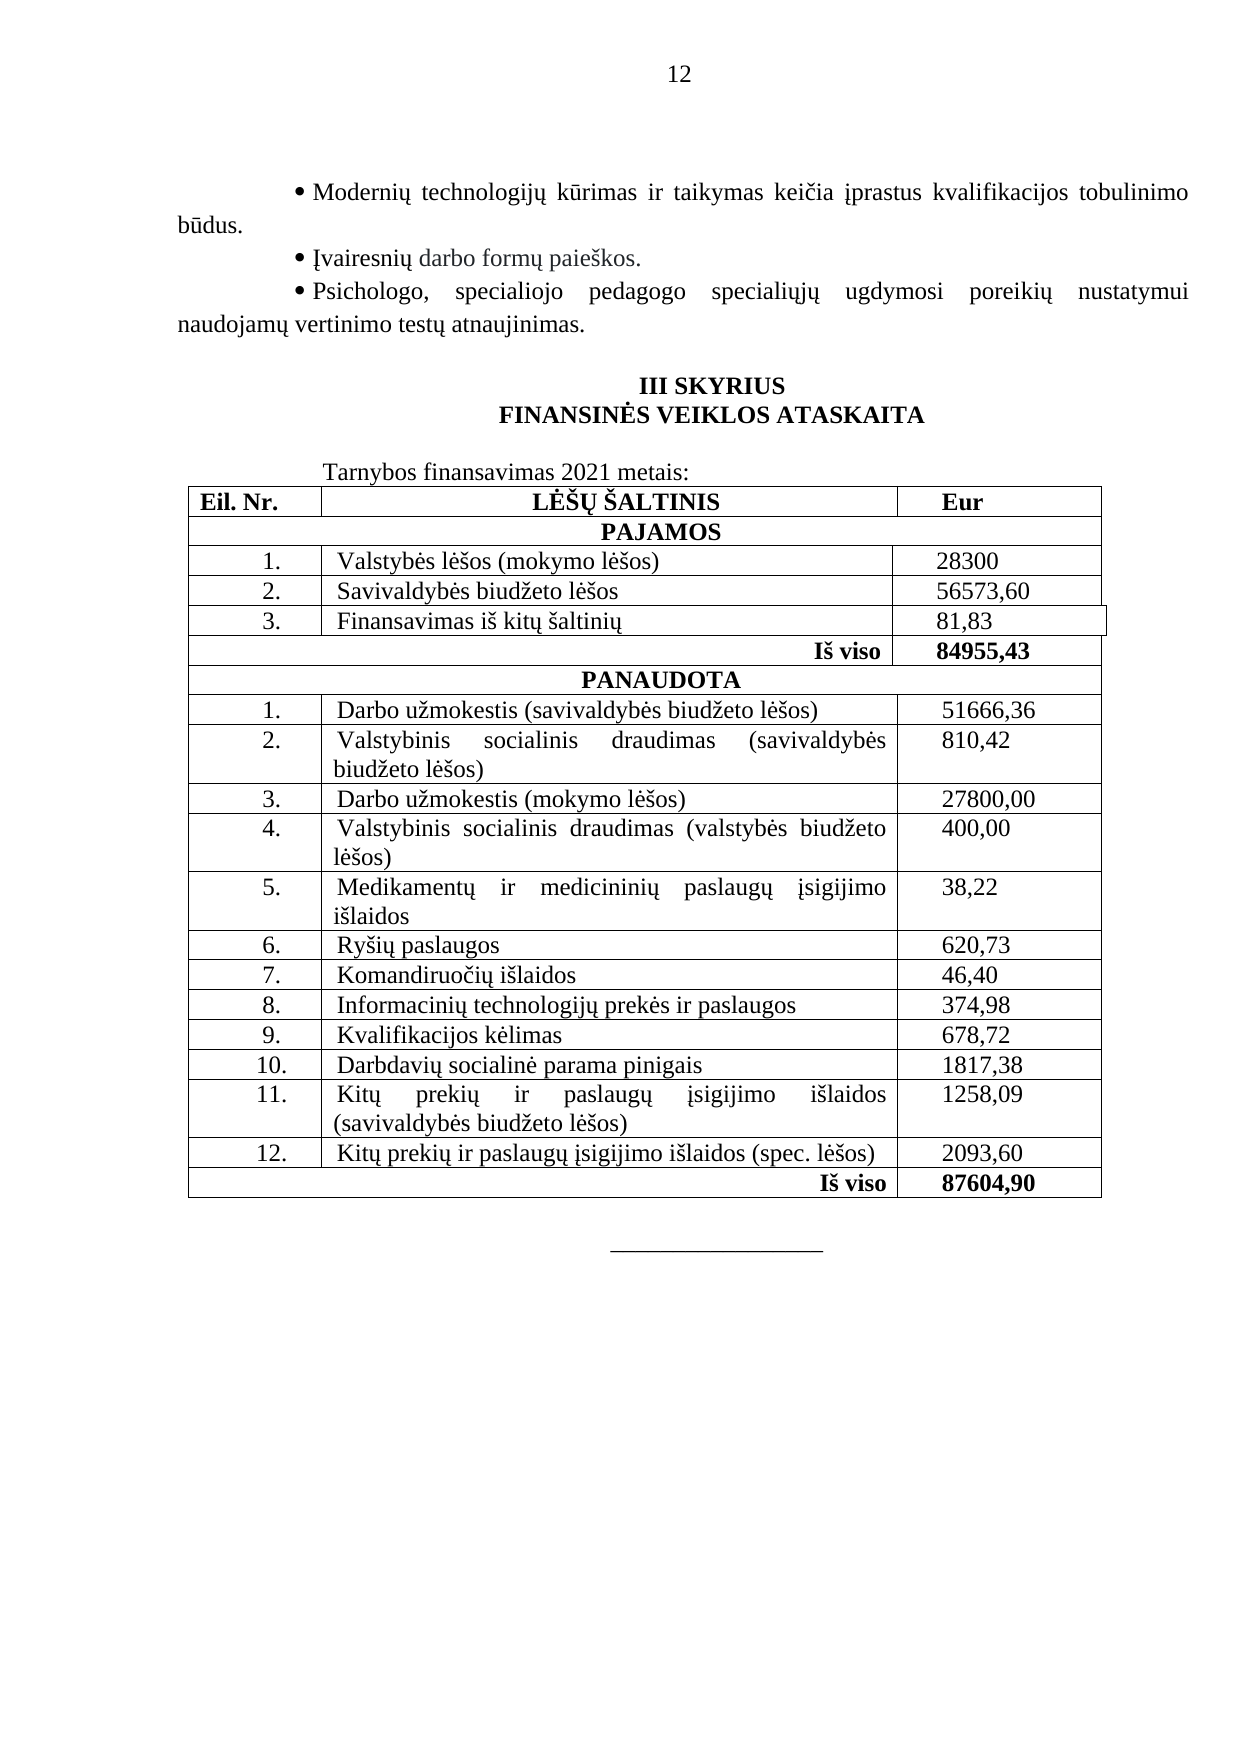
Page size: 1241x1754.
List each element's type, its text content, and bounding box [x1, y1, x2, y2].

table_cell 2093,60 [898, 1138, 1101, 1167]
table_cell [1102, 1049, 1106, 1078]
table_cell 620,73 [898, 931, 1101, 959]
table_cell Kitų prekių ir paslaugų įsigijimo išlaidos (spec. lėšos) [322, 1138, 897, 1167]
table_cell [1102, 783, 1106, 812]
table_cell 1258,09 [898, 1080, 1101, 1137]
text Tarnybos finansavimas 2021 metais: [290, 457, 1181, 486]
table_cell [1102, 575, 1106, 605]
table_cell Kvalifikacijos kėlimas [322, 1020, 897, 1049]
table_cell [1102, 813, 1106, 871]
table_cell 9. [189, 1020, 321, 1049]
table_cell 28300 [893, 546, 1101, 575]
table_cell [1102, 930, 1106, 959]
table_cell Valstybinis socialinis draudimas (savivaldybės biudžeto lėšos) [322, 725, 897, 783]
table_cell Darbo užmokestis (mokymo lėšos) [322, 784, 897, 812]
table_cell 51666,36 [898, 695, 1101, 724]
table_cell [1102, 871, 1106, 929]
table_cell 1. [189, 695, 321, 724]
table_cell 810,42 [898, 725, 1101, 783]
table_cell PANAUDOTA [189, 666, 1101, 694]
table_cell 7. [189, 960, 321, 989]
table_cell [1102, 636, 1106, 664]
table_header LĖŠŲ ŠALTINIS [322, 487, 897, 516]
table_cell PAJAMOS [189, 517, 1101, 545]
table_cell 374,98 [898, 990, 1101, 1019]
table_cell 3. [189, 784, 321, 812]
table_cell 10. [189, 1050, 321, 1078]
table_header Eil. Nr. [189, 487, 321, 516]
table_cell [1102, 516, 1106, 545]
table_cell 81,83 [893, 606, 1106, 635]
table_cell 1. [189, 546, 321, 575]
table_header Eur [898, 487, 1101, 516]
text _________________ [177, 1226, 1240, 1255]
table_cell 8. [189, 990, 321, 1019]
table_cell 678,72 [898, 1020, 1101, 1049]
table_cell Valstybinis socialinis draudimas (valstybės biudžeto lėšos) [322, 814, 897, 871]
table_cell [1102, 665, 1106, 694]
table_cell Valstybės lėšos (mokymo lėšos) [322, 546, 892, 575]
table_cell [1102, 1019, 1106, 1049]
table_cell Iš viso [189, 1168, 897, 1197]
table_cell 3. [189, 606, 321, 635]
text  Psichologo, specialiojo pedagogo specialiųjų ugdymosi poreikių nustatymui naudojamų vertinimo testų atnaujinimas. [177, 276, 1189, 338]
table_cell [1102, 989, 1106, 1019]
table_cell Informacinių technologijų prekės ir paslaugos [322, 990, 897, 1019]
table_cell Darbo užmokestis (savivaldybės biudžeto lėšos) [322, 695, 897, 724]
table_cell [1102, 694, 1106, 724]
table_cell Darbdavių socialinė parama pinigais [322, 1050, 897, 1078]
text  Modernių technologijų kūrimas ir taikymas keičia įprastus kvalifikacijos tobulinimo būdus. [177, 177, 1189, 239]
text III SKYRIUS [177, 371, 1240, 400]
table_cell 38,22 [898, 872, 1101, 929]
table_cell 5. [189, 872, 321, 929]
table_cell [1102, 1137, 1106, 1167]
text  Įvairesnių darbo formų paieškos. [177, 243, 1189, 272]
table_cell 46,40 [898, 960, 1101, 989]
table_cell [1102, 959, 1106, 989]
table_cell Komandiruočių išlaidos [322, 960, 897, 989]
table_cell Savivaldybės biudžeto lėšos [322, 576, 892, 605]
text FINANSINĖS VEIKLOS ATASKAITA [177, 400, 1240, 428]
table_header [1102, 486, 1106, 516]
table_cell [1102, 1079, 1106, 1137]
table_cell 2. [189, 576, 321, 605]
table_cell Kitų prekių ir paslaugų įsigijimo išlaidos (savivaldybės biudžeto lėšos) [322, 1080, 897, 1137]
table_cell 4. [189, 814, 321, 871]
table_cell Finansavimas iš kitų šaltinių [322, 606, 892, 635]
table_cell [1102, 1167, 1106, 1197]
table_cell [1102, 724, 1106, 783]
table_cell 12. [189, 1138, 321, 1167]
table_cell 6. [189, 931, 321, 959]
table_cell Ryšių paslaugos [322, 931, 897, 959]
table_cell Medikamentų ir medicininių paslaugų įsigijimo išlaidos [322, 872, 897, 929]
table_cell [1102, 545, 1106, 575]
table_cell 1817,38 [898, 1050, 1101, 1078]
table_cell 2. [189, 725, 321, 783]
table_cell 87604,90 [898, 1168, 1101, 1197]
table_cell 400,00 [898, 814, 1101, 871]
table_cell 11. [189, 1080, 321, 1137]
table_cell 27800,00 [898, 784, 1101, 812]
table_cell 56573,60 [893, 576, 1101, 605]
table_cell 84955,43 [893, 636, 1101, 664]
table_cell Iš viso [189, 636, 892, 664]
